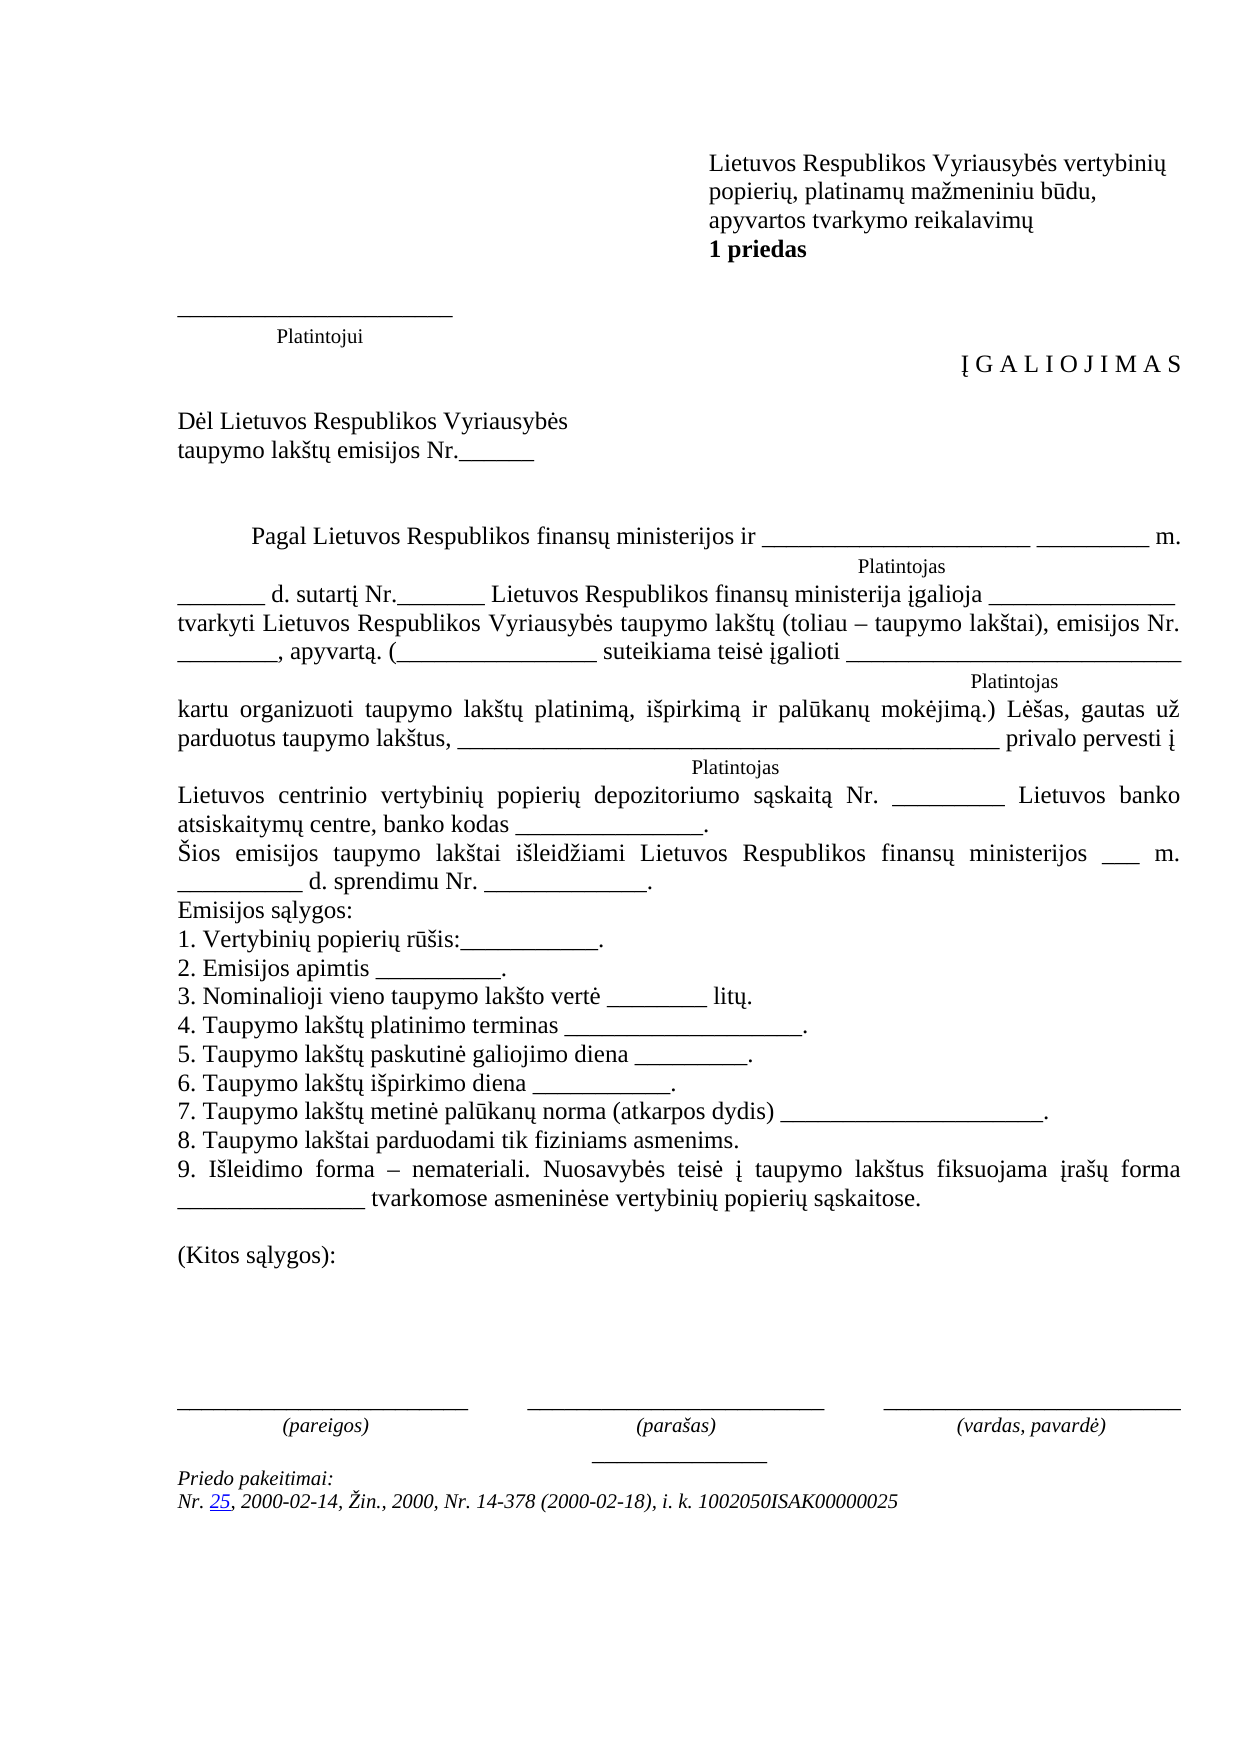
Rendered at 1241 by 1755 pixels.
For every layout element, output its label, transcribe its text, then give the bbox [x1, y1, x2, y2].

text 1. Vertybinių popierių rūšis:___________. [177, 924, 1181, 953]
text Dėl Lietuvos Respublikos Vyriausybės [177, 406, 1181, 435]
text 8. Taupymo lakštai parduodami tik fiziniams asmenims. [177, 1125, 1181, 1154]
text taupymo lakštų emisijos Nr.______ [177, 435, 1181, 464]
text Pagal Lietuvos Respublikos finansų ministerijos ir _________ m. [177, 521, 1181, 550]
text Nr. 25, 2000-02-14, Žin., 2000, Nr. 14-378 (2000-02-18), i. k. 1002050ISAK00000025 [177, 1489, 1181, 1513]
text Lietuvos Respublikos Vyriausybės vertybinių [177, 148, 1181, 176]
text Platintojas [177, 665, 1181, 694]
text _______ d. sutartį Nr._______ Lietuvos Respublikos finansų ministerija įgalioja [177, 579, 1181, 608]
text Platintojui [177, 320, 1181, 349]
text 4. Taupymo lakštų platinimo terminas ___________________. [177, 1010, 1181, 1039]
text ______________ [177, 1437, 1181, 1465]
text Šios emisijos taupymo lakštai išleidžiami Lietuvos Respublikos finansų ministerijos ___ m. __________ d. sprendimu Nr. _____________. [177, 838, 1181, 895]
text 9. Išleidimo forma – nemateriali. Nuosavybės teisė į taupymo lakštus fiksuojama įrašų forma _______________ tvarkomose asmeninėse vertybinių popierių sąskaitose. [177, 1154, 1181, 1211]
text kartu organizuoti taupymo lakštų platinimą, išpirkimą ir palūkanų mokėjimą.) Lėšas, gautas už parduotus taupymo lakštus, privalo pervesti į [177, 694, 1181, 751]
text Priedo pakeitimai: [177, 1465, 1181, 1489]
text popierių, platinamų mažmeniniu būdu, [177, 176, 1181, 205]
text 3. Nominalioji vieno taupymo lakšto vertė ________ litų. [177, 981, 1181, 1010]
text Platintojas [177, 751, 1181, 780]
text 5. Taupymo lakštų paskutinė galiojimo diena _________. [177, 1039, 1181, 1068]
text ĮGALIOJIMAS [177, 349, 1181, 378]
text tvarkyti Lietuvos Respublikos Vyriausybės taupymo lakštų (toliau – taupymo lakštai), emisijos Nr. ________, apyvartą. (________________ suteikiama teisė įgalioti [177, 608, 1181, 665]
text 1 priedas [177, 234, 1181, 263]
text (Kitos sąlygos): [177, 1240, 1181, 1269]
text apyvartos tvarkymo reikalavimų [177, 205, 1181, 234]
text 7. Taupymo lakštų metinė palūkanų norma (atkarpos dydis) _____________________. [177, 1096, 1181, 1125]
text 6. Taupymo lakštų išpirkimo diena ___________. [177, 1068, 1181, 1096]
text Platintojas [177, 550, 1181, 579]
text (pareigos) (parašas) (vardas, pavardė) [177, 1413, 1181, 1437]
text Emisijos sąlygos: [177, 895, 1181, 924]
text ______________________ [177, 291, 1181, 320]
text 2. Emisijos apimtis __________. [177, 953, 1181, 981]
text Lietuvos centrinio vertybinių popierių depozitoriumo sąskaitą Nr. _________ Lietuvos banko atsiskaitymų centre, banko kodas _______________. [177, 780, 1181, 838]
